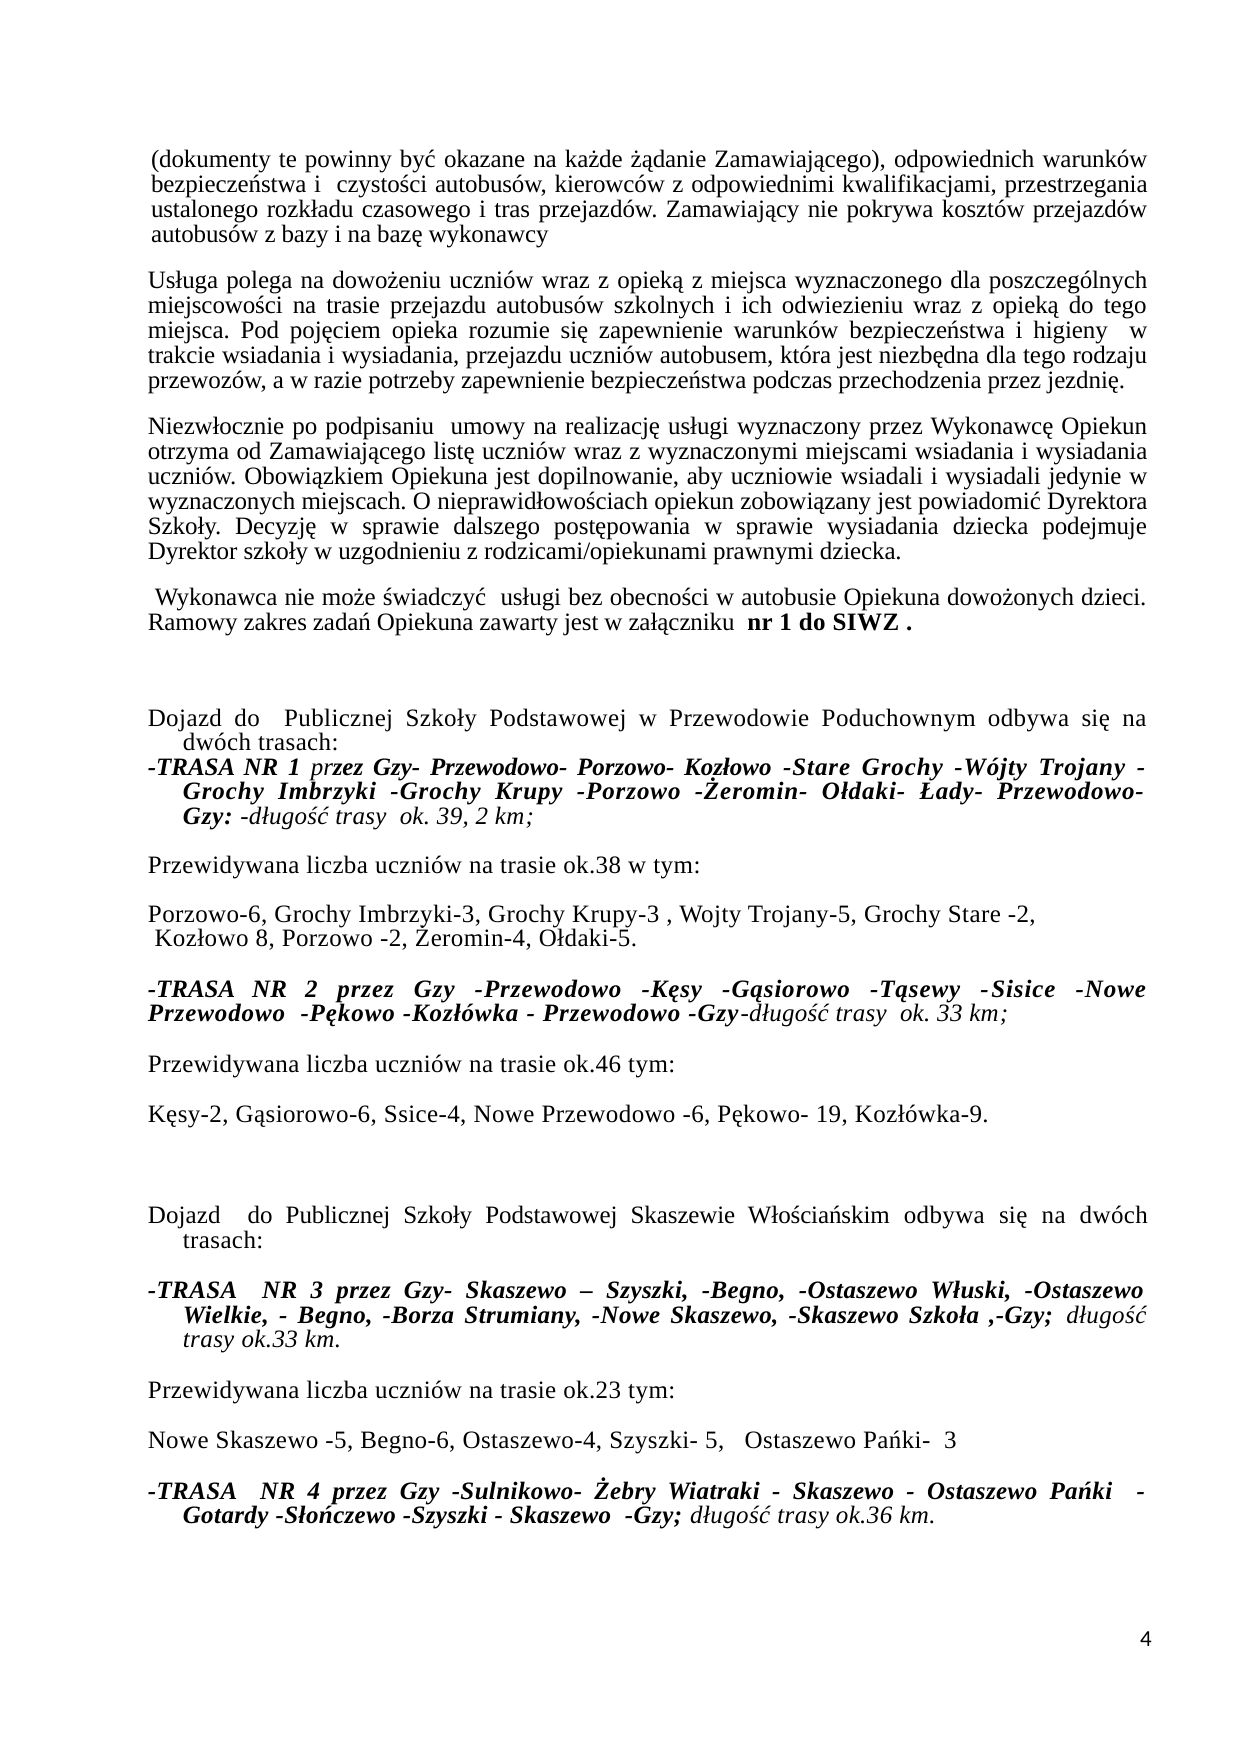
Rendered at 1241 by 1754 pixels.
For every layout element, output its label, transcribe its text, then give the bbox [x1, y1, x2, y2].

text Przewidywana liczba uczniów na trasie ok.23 tym: [148, 1378, 1148, 1403]
text -TRASA NR 2 przez Gzy -Przewodowo -Kęsy -Gąsiorowo -Tąsewy -Sisice -Nowe Przewodowo -Pękowo -Kozłówka - Przewodowo -Gzy-długość trasy ok. 33 km; [148, 977, 1148, 1026]
text Kozłowo 8, Porzowo -2, Żeromin-4, Ołdaki-5. [148, 927, 1148, 951]
text -TRASA NR 4 przez Gzy -Sulnikowo- Żebry Wiatraki - Skaszewo - Ostaszewo Pańki -Gotardy -Słończewo -Szyszki - Skaszewo -Gzy; długość trasy ok.36 km. [148, 1479, 1148, 1528]
text Niezwłocznie po podpisaniu umowy na realizację usługi wyznaczony przez Wykonawcę Opiekun otrzyma od Zamawiającego listę uczniów wraz z wyznaczonymi miejscami wsiadania i wysiadania uczniów. Obowiązkiem Opiekuna jest dopilnowanie, aby uczniowie wsiadali i wysiadali jedynie w wyznaczonych miejscach. O nieprawidłowościach opiekun zobowiązany jest powiadomić Dyrektora Szkoły. Decyzję w sprawie dalszego postępowania w sprawie wysiadania dziecka podejmuje Dyrektor szkoły w uzgodnieniu z rodzicami/opiekunami prawnymi dziecka. [148, 414, 1148, 564]
text Przewidywana liczba uczniów na trasie ok.46 tym: [148, 1052, 1148, 1077]
text -TRASA NR 1 przez Gzy- Przewodowo- Porzowo- Kozłowo -Stare Grochy -Wójty Trojany -Grochy Imbrzyki -Grochy Krupy -Porzowo -Żeromin- Ołdaki- Łady- Przewodowo- Gzy: -długość trasy ok. 39, 2 km; [148, 756, 1148, 829]
text -TRASA NR 3 przez Gzy- Skaszewo – Szyszki, -Begno, -Ostaszewo Włuski, -Ostaszewo Wielkie, - Begno, -Borza Strumiany, -Nowe Skaszewo, -Skaszewo Szkoła ,-Gzy; długość trasy ok.33 km. [148, 1279, 1148, 1352]
text Przewidywana liczba uczniów na trasie ok.38 w tym: [148, 853, 1148, 878]
text Nowe Skaszewo -5, Begno-6, Ostaszewo-4, Szyszki- 5, Ostaszewo Pańki- 3 [148, 1429, 1148, 1453]
text Dojazd do Publicznej Szkoły Podstawowej w Przewodowie Poduchownym odbywa się na dwóch trasach: [148, 707, 1148, 756]
text Dojazd do Publicznej Szkoły Podstawowej Skaszewie Włościańskim odbywa się na dwóch trasach: [148, 1204, 1148, 1253]
text Kęsy-2, Gąsiorowo-6, Ssice-4, Nowe Przewodowo -6, Pękowo- 19, Kozłówka-9. [148, 1103, 1148, 1127]
text (dokumenty te powinny być okazane na każde żądanie Zamawiającego), odpowiednich warunków bezpieczeństwa i czystości autobusów, kierowców z odpowiednimi kwalifikacjami, przestrzegania ustalonego rozkładu czasowego i tras przejazdów. Zamawiający nie pokrywa kosztów przejazdów autobusów z bazy i na bazę wykonawcy [151, 148, 1148, 248]
text Usługa polega na dowożeniu uczniów wraz z opieką z miejsca wyznaczonego dla poszczególnych miejscowości na trasie przejazdu autobusów szkolnych i ich odwiezieniu wraz z opieką do tego miejsca. Pod pojęciem opieka rozumie się zapewnienie warunków bezpieczeństwa i higieny w trakcie wsiadania i wysiadania, przejazdu uczniów autobusem, która jest niezbędna dla tego rodzaju przewozów, a w razie potrzeby zapewnienie bezpieczeństwa podczas przechodzenia przez jezdnię. [148, 268, 1148, 393]
text Wykonawca nie może świadczyć usługi bez obecności w autobusie Opiekuna dowożonych dzieci. Ramowy zakres zadań Opiekuna zawarty jest w załączniku nr 1 do SIWZ . [148, 585, 1148, 635]
text Porzowo-6, Grochy Imbrzyki-3, Grochy Krupy-3 , Wojty Trojany-5, Grochy Stare -2, [148, 902, 1148, 927]
